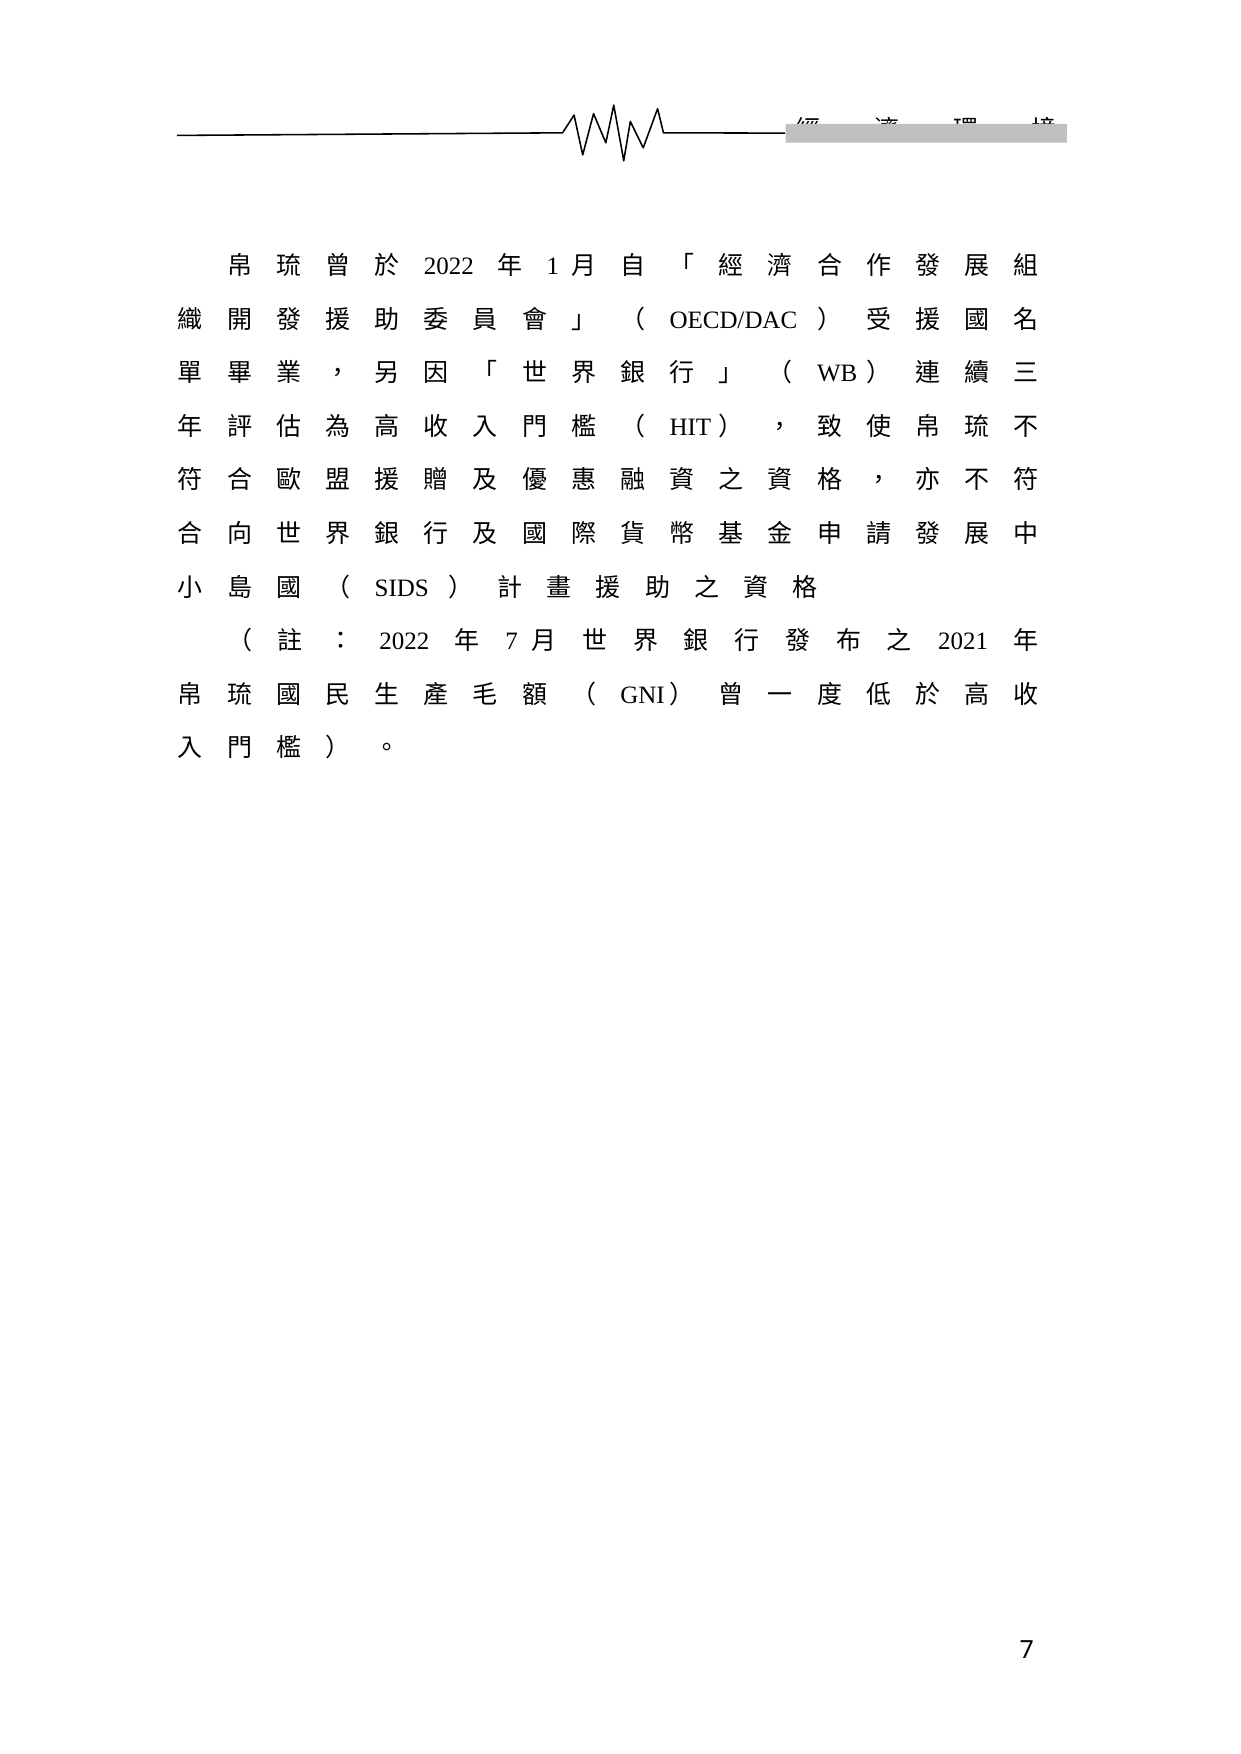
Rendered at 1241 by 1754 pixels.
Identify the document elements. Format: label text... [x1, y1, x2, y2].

text （註：2022年7月世界銀行發布之2021年帛琉國民生產毛額（GNI）曾一度低於高收入門檻）。 [178, 612, 1063, 773]
text 帛琉曾於2022年1月自「經濟合作發展組織開發援助委員會」（OECD/DAC）受援國名單畢業，另因「世界銀行」（WB）連續三年評估為高收入門檻（HIT），致使帛琉不符合歐盟援贈及優惠融資之資格，亦不符合向世界銀行及國際貨幣基金申請發展中小島國（SIDS）計畫援助之資格 [178, 237, 1063, 612]
